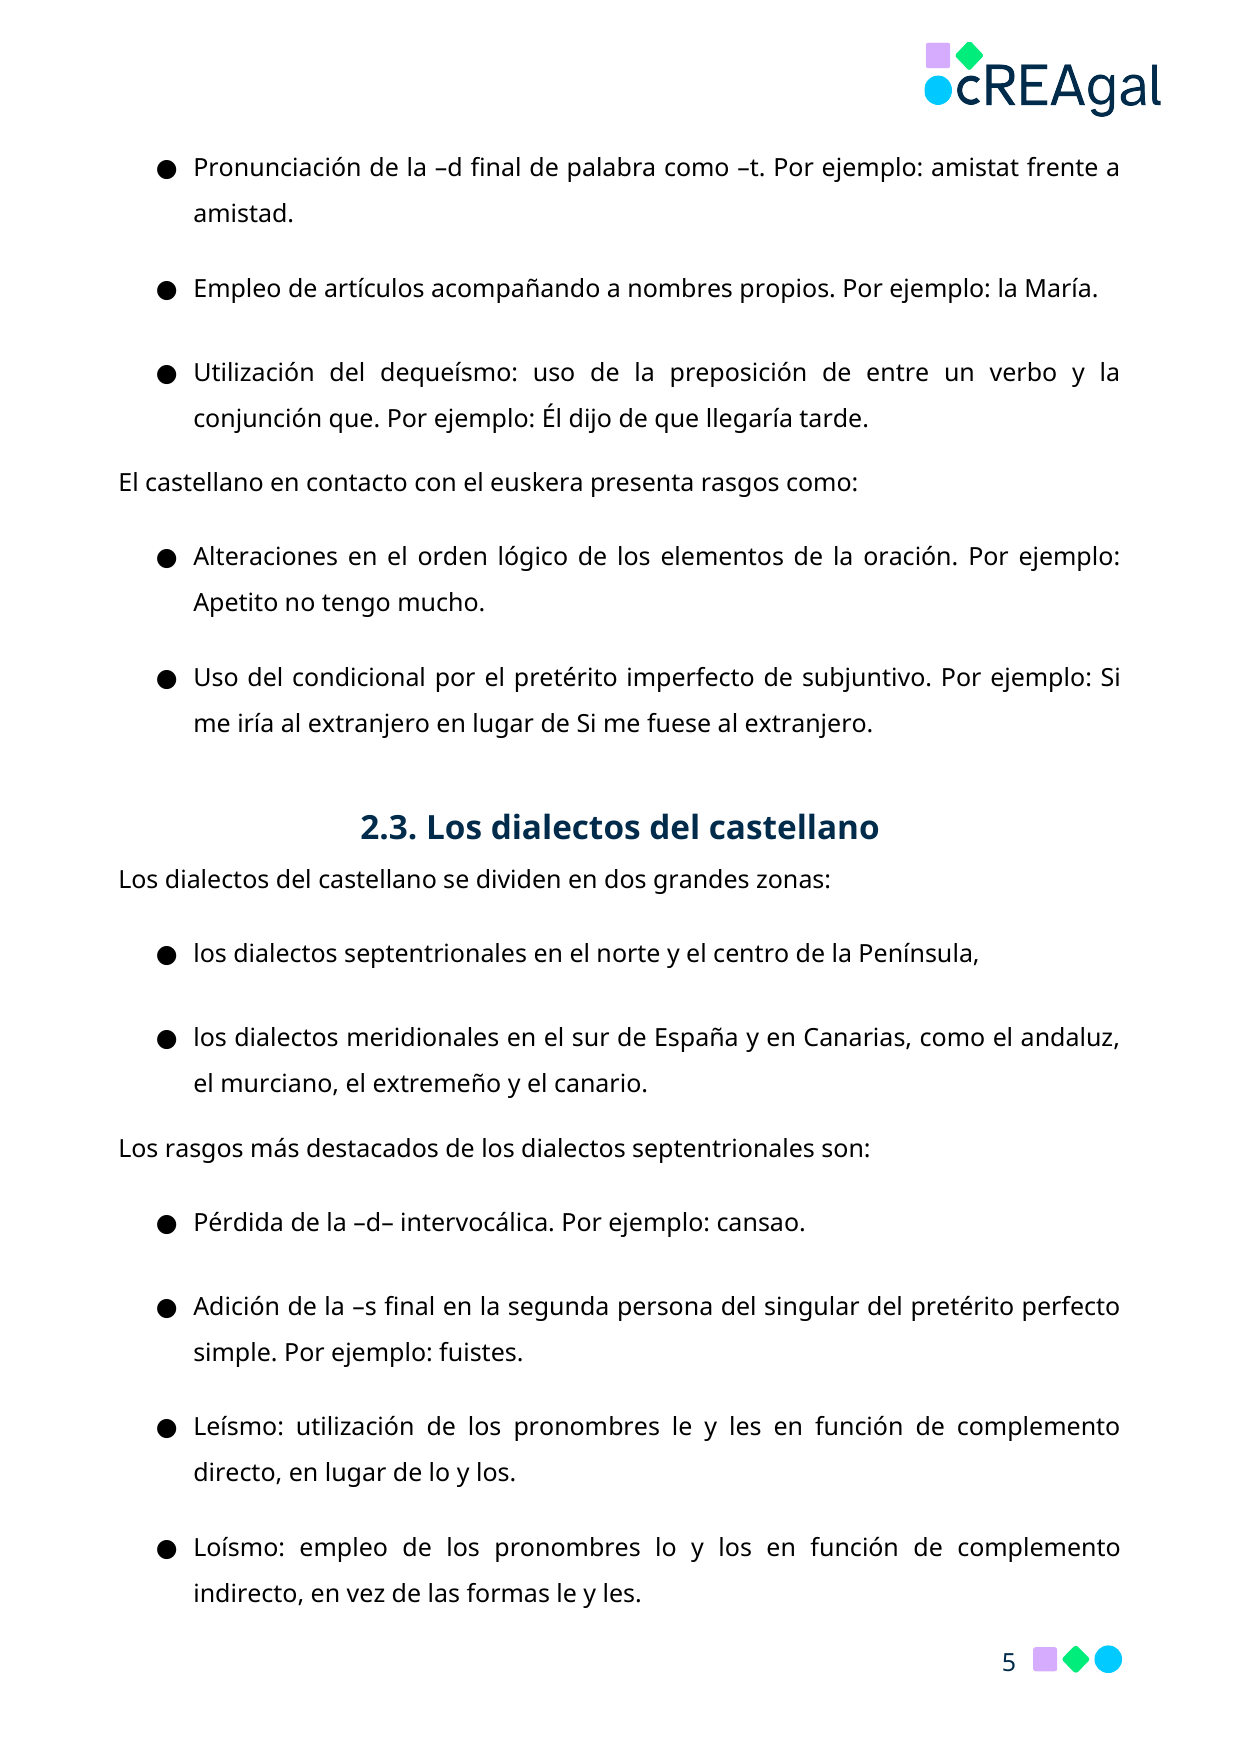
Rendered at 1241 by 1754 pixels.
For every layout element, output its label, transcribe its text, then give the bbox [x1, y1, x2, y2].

list los dialectos septentrionales en el norte y el centro de la Península, [156, 926, 1122, 977]
list Loísmo: empleo de los pronombres lo y los en función de complemento indirecto, en vez de las formas le y les. [156, 1519, 1122, 1610]
subtitle 2.3. Los dialectos del castellano [118, 804, 1122, 849]
list Pronunciación de la –d final de palabra como –t. Por ejemplo: amistat frente a amistad. [156, 139, 1122, 230]
list Leísmo: utilización de los pronombres le y les en función de complemento directo, en lugar de lo y los. [156, 1399, 1122, 1489]
list Empleo de artículos acompañando a nombres propios. Por ejemplo: la María. [156, 260, 1122, 311]
list Alteraciones en el orden lógico de los elementos de la oración. Por ejemplo: Apetito no tengo mucho. [156, 529, 1122, 619]
list Utilización del dequeísmo: uso de la preposición de entre un verbo y la conjunción que. Por ejemplo: Él dijo de que llegaría tarde. [156, 344, 1122, 434]
list Adición de la –s final en la segunda persona del singular del pretérito perfecto simple. Por ejemplo: fuistes. [156, 1278, 1122, 1369]
text Los dialectos del castellano se dividen en dos grandes zonas: [118, 862, 1122, 896]
text El castellano en contacto con el euskera presenta rasgos como: [118, 464, 1122, 498]
list los dialectos meridionales en el sur de España y en Canarias, como el andaluz, el murciano, el extremeño y el canario. [156, 1010, 1122, 1100]
list Pérdida de la –d– intervocálica. Por ejemplo: cansao. [156, 1194, 1122, 1246]
picture [924, 42, 1161, 117]
text Los rasgos más destacados de los dialectos septentrionales son: [118, 1130, 1122, 1164]
list Uso del condicional por el pretérito imperfecto de subjuntivo. Por ejemplo: Si me iría al extranjero en lugar de Si me fuese al extranjero. [156, 649, 1122, 739]
